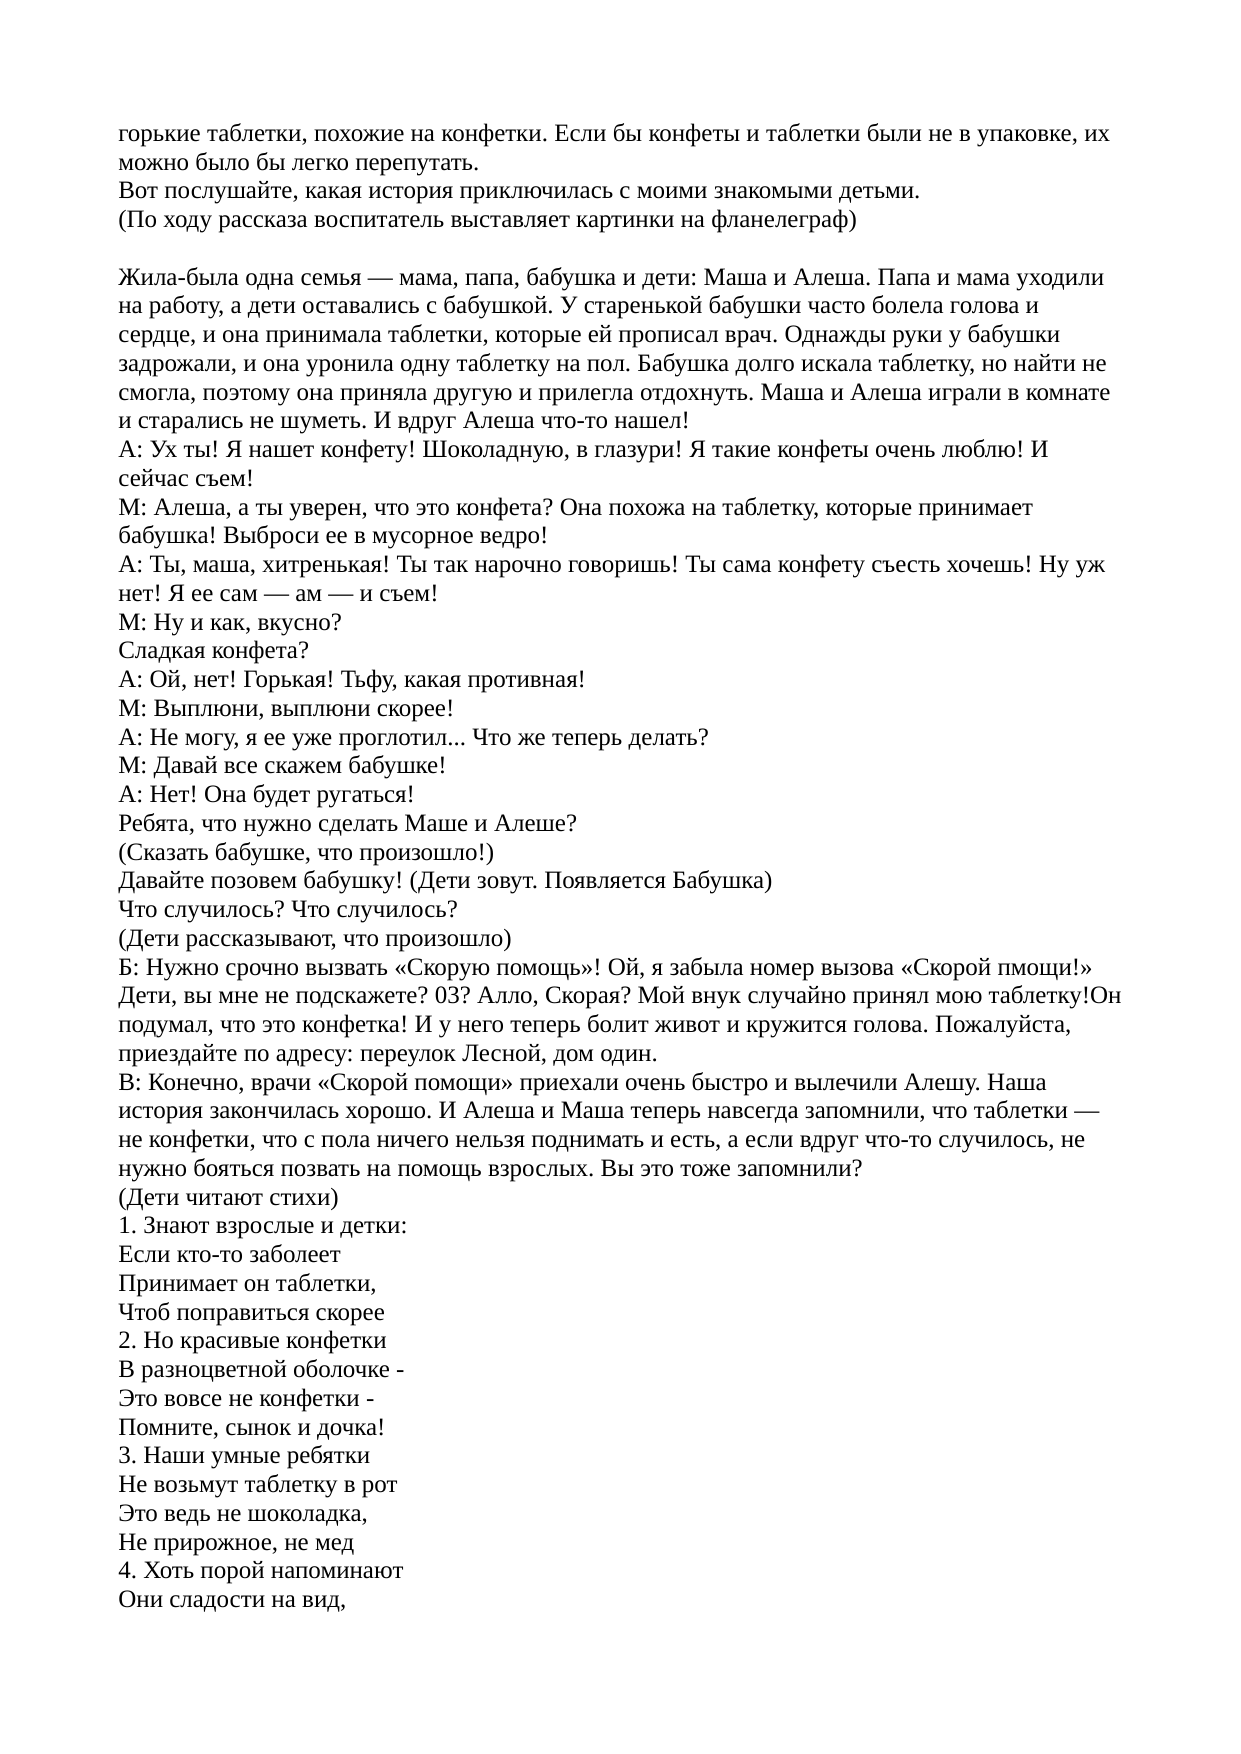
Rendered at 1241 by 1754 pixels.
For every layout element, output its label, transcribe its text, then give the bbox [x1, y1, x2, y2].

text Сладкая конфета? [118, 636, 1122, 664]
text А: Не могу, я ее уже проглотил... Что же теперь делать? [118, 722, 1122, 751]
text А: Ух ты! Я нашет конфету! Шоколадную, в глазури! Я такие конфеты очень люблю! И сейчас съем! [118, 434, 1122, 492]
text Это ведь не шоколадка, [118, 1498, 1122, 1527]
text М: Давай все скажем бабушке! [118, 751, 1122, 779]
text Помните, сынок и дочка! [118, 1412, 1122, 1441]
text Вот послушайте, какая история приключилась с моими знакомыми детьми. [118, 176, 1122, 204]
text Чтоб поправиться скорее [118, 1297, 1122, 1326]
text В разноцветной оболочке - [118, 1354, 1122, 1383]
text 2. Но красивые конфетки [118, 1326, 1122, 1354]
text (Дети рассказывают, что произошло) [118, 923, 1122, 952]
text Не прирожное, не мед [118, 1527, 1122, 1556]
text М: Ну и как, вкусно? [118, 607, 1122, 636]
text 1. Знают взрослые и детки: [118, 1211, 1122, 1239]
text (Дети читают стихи) [118, 1182, 1122, 1211]
text М: Выплюни, выплюни скорее! [118, 693, 1122, 722]
text Принимает он таблетки, [118, 1268, 1122, 1297]
text Что случилось? Что случилось? [118, 894, 1122, 923]
text Если кто-то заболеет [118, 1239, 1122, 1268]
text М: Алеша, а ты уверен, что это конфета? Она похожа на таблетку, которые принимает бабушка! Выброси ее в мусорное ведро! [118, 492, 1122, 549]
text Б: Нужно срочно вызвать «Скорую помощь»! Ой, я забыла номер вызова «Скорой пмощи!» Дети, вы мне не подскажете? 03? Алло, Скорая? Мой внук случайно принял мою таблетку!Он подумал, что это конфетка! И у него теперь болит живот и кружится голова. Пожалуйста, приездайте по адресу: переулок Лесной, дом один. [118, 952, 1122, 1067]
text Они сладости на вид, [118, 1584, 1122, 1613]
text Давайте позовем бабушку! (Дети зовут. Появляется Бабушка) [118, 866, 1122, 894]
text горькие таблетки, похожие на конфетки. Если бы конфеты и таблетки были не в упаковке, их можно было бы легко перепутать. [118, 118, 1122, 176]
text 4. Хоть порой напоминают [118, 1556, 1122, 1584]
text Это вовсе не конфетки - [118, 1383, 1122, 1412]
text Жила-была одна семья — мама, папа, бабушка и дети: Маша и Алеша. Папа и мама уходили на работу, а дети оставались с бабушкой. У старенькой бабушки часто болела голова и сердце, и она принимала таблетки, которые ей прописал врач. Однажды руки у бабушки задрожали, и она уронила одну таблетку на пол. Бабушка долго искала таблетку, но найти не смогла, поэтому она приняла другую и прилегла отдохнуть. Маша и Алеша играли в комнате и старались не шуметь. И вдруг Алеша что-то нашел! [118, 262, 1122, 434]
text А: Ой, нет! Горькая! Тьфу, какая противная! [118, 664, 1122, 693]
text Не возьмут таблетку в рот [118, 1469, 1122, 1498]
text А: Нет! Она будет ругаться! [118, 779, 1122, 808]
text Ребята, что нужно сделать Маше и Алеше? [118, 808, 1122, 837]
text 3. Наши умные ребятки [118, 1441, 1122, 1469]
text А: Ты, маша, хитренькая! Ты так нарочно говоришь! Ты сама конфету съесть хочешь! Ну уж нет! Я ее сам — ам — и съем! [118, 549, 1122, 607]
text (По ходу рассказа воспитатель выставляет картинки на фланелеграф) [118, 204, 1122, 233]
text В: Конечно, врачи «Скорой помощи» приехали очень быстро и вылечили Алешу. Наша история закончилась хорошо. И Алеша и Маша теперь навсегда запомнили, что таблетки — не конфетки, что с пола ничего нельзя поднимать и есть, а если вдруг что-то случилось, не нужно бояться позвать на помощь взрослых. Вы это тоже запомнили? [118, 1067, 1122, 1182]
text (Сказать бабушке, что произошло!) [118, 837, 1122, 866]
